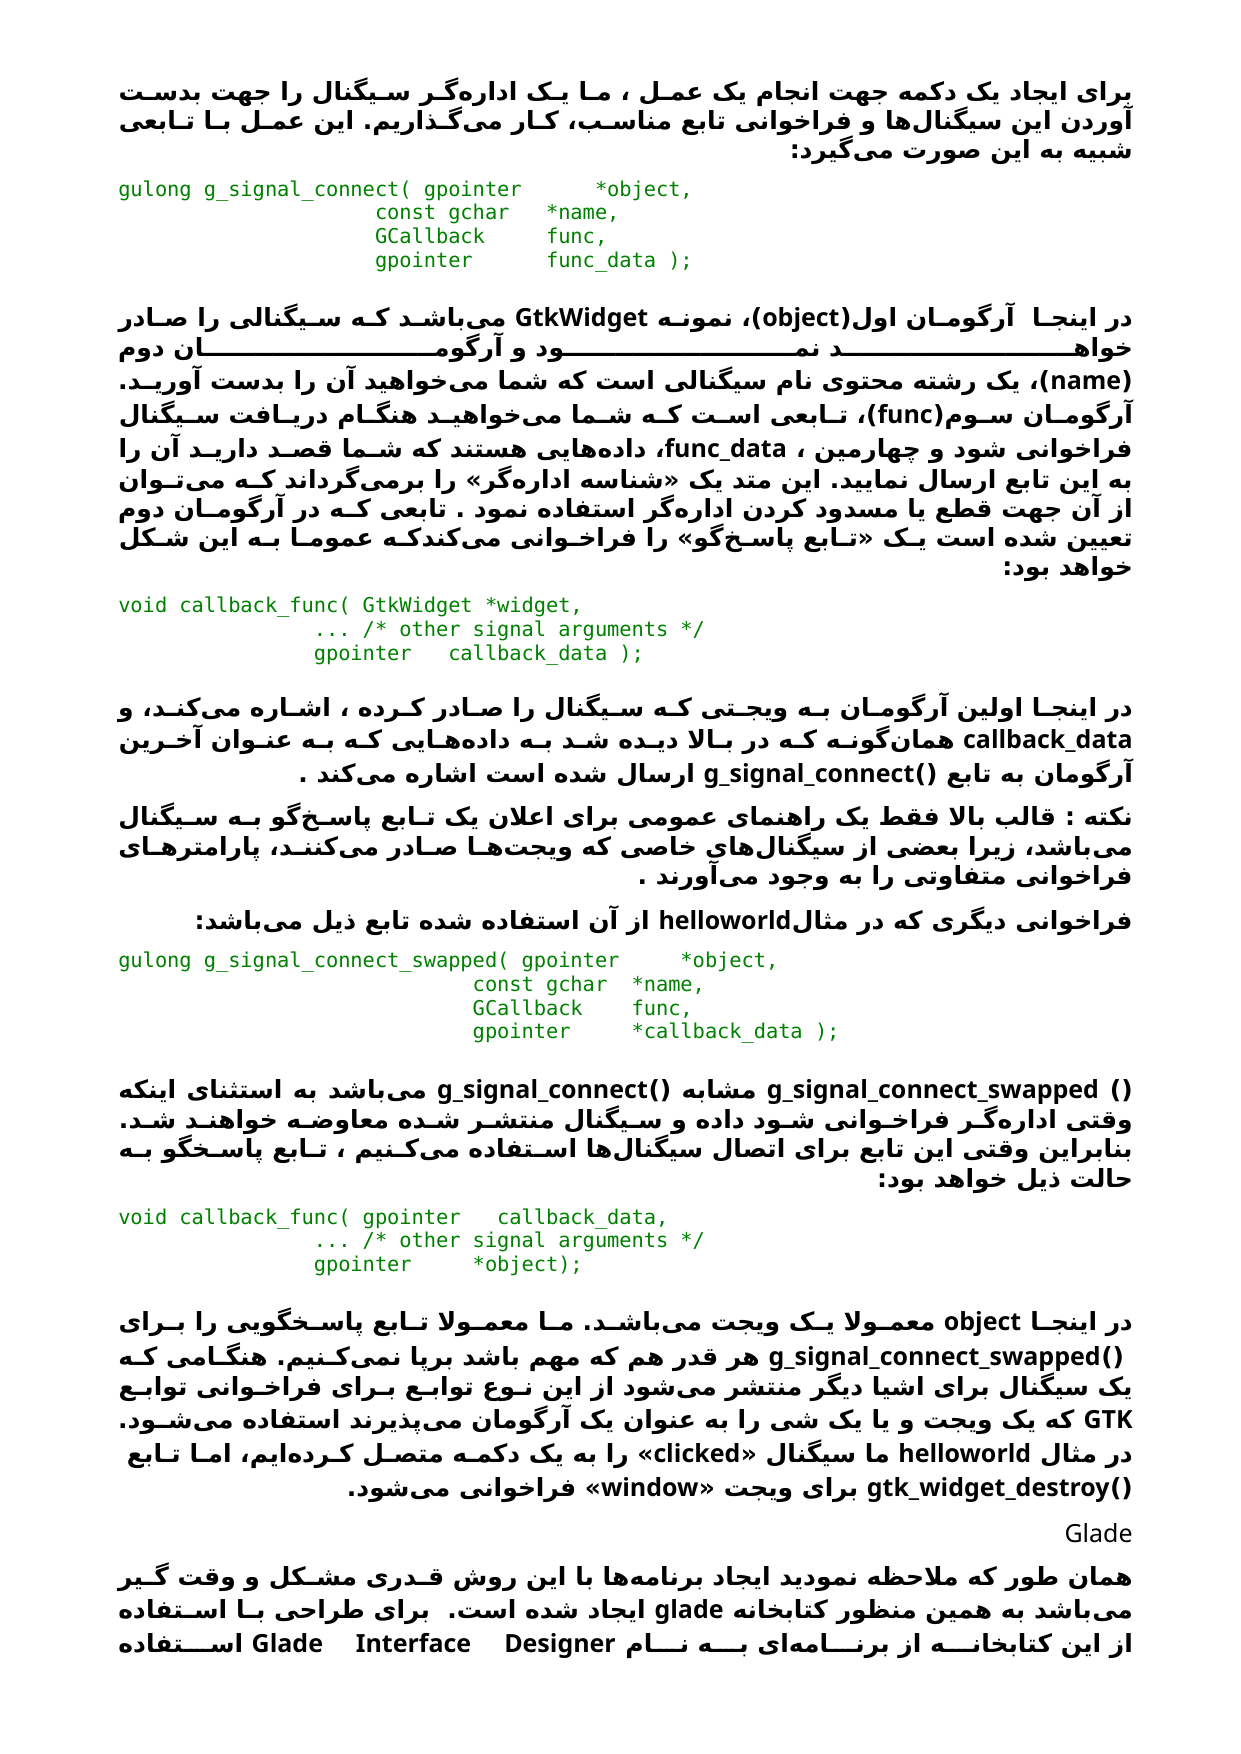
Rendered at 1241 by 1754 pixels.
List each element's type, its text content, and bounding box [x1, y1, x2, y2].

text ... /* other signal arguments */ [118, 618, 1133, 641]
text Glade [118, 1516, 1133, 1550]
text const gchar *name, [118, 973, 1133, 996]
text gpointer *object); [118, 1253, 1133, 1276]
text ... /* other signal arguments */ [118, 1229, 1133, 1253]
text gulong g_signal_connect_swapped( gpointer *object, [118, 949, 1133, 973]
text GCallback func, [118, 224, 1133, 248]
text در اینجا اولین آرگومان به ویجتی که سیگنال را صادر کرده ، اشاره می‌کند، و callback_data همان‌گونه که در بالا دیده شد به داده‌هایی که به عنوان آخرین آرگومان به تابع ()g_signal_connect ارسال شده است اشاره می‌کند . [118, 693, 1133, 790]
text نکته : قالب بالا فقط یک راهنمای عمومی برای اعلان یک تابع پاسخ‌گو به سیگنال می‌باشد، زیرا بعضی از سیگنال‌های خاصی که ویجت‌ها صادر می‌کنند، پارامترهای فراخوانی متفاوتی را به وجود می‌آورند . [118, 802, 1133, 890]
text void callback_func( gpointer callback_data, [118, 1205, 1133, 1229]
text gpointer *callback_data ); [118, 1020, 1133, 1044]
text () g_signal_connect_swapped مشابه ()g_signal_connect می‌باشد به استثنای اینکه وقتی اداره‌گر فراخوانی شود داده و سیگنال منتشر شده معاوضه خواهند شد. بنابراین وقتی این تابع برای اتصال سیگنال‌ها استفاده می‌کنیم ، تابع پاسخگو به حالت ذیل خواهد بود: [118, 1071, 1133, 1193]
text const gchar *name, [118, 201, 1133, 224]
text GCallback func, [118, 996, 1133, 1020]
text gpointer func_data ); [118, 248, 1133, 272]
text در اینجا آرگومان اول(object)، نمونه GtkWidget می‌باشد که سیگنالی را صادر خواهد نمود و آرگومان دوم (name)، یک رشته محتوی نام سیگنالی است که شما می‌خواهید آن را بدست آورید. آرگومان سوم(func)، تابعی است که شما می‌خواهید هنگام دریافت سیگنال فراخوانی شود و چهارمین ، func_data، داده‌هایی هستند که شما قصد دارید آن را به این تابع ارسال نمایید. این متد یک «شناسه اداره‌گر» را برمی‌گرداند که می‌توان از آن جهت قطع یا مسدود کردن اداره‌گر استفاده نمود . تابعی که در آرگومان دوم تعیین شده است یک «تابع پاسخ‌گو» را فراخوانی می‌کندکه عموما به این شکل خواهد بود: [118, 299, 1133, 582]
text در اینجا object معمولا یک ویجت می‌باشد. ما معمولا تابع پاسخگویی را برای ()g_signal_connect_swapped هر قدر هم که مهم باشد برپا نمی‌کنیم. هنگامی که یک سیگنال برای اشیا دیگر منتشر می‌‌شود از این نوع توابع برای فراخوانی توابع GTK که یک ویجت و یا یک شی را به عنوان یک آرگومان می‌پذیرند استفاده می‌شود. در مثال helloworld ما سیگنال «clicked» را به یک دکمه متصل کرده‌ایم، اما تابع ()gtk_widget_destroy برای ویجت «window» فراخوانی می‌شود. [118, 1304, 1133, 1503]
text همان طور که ملاحظه نمودید ایجاد برنامه‌ها با این روش قدری مشکل و وقت گیر می‌باشد به همین منظور کتابخانه glade ایجاد شده است. برای طراحی با استفاده از این کتابخانه از برنامه‌ای به نام Glade Interface Designer استفاده می‌شود .محیط این برنامه بسیار شبیه محیط‌های Visual می‌باشد با این تفاوت که در این محیط فقط واسط GUI یا همان ظاهر برنامه ساخته می‌شود و برای کد نویسی بایستی از یک IDE و یا مانند اکثر برنامه نویسان از یک ویرایشگر متن استفاده کنید. در نسخه قبلی Glade Interface Designer ( نسخه ۲) این نرم افزار می‌توانست خروجی برنامه را علاوه بر قالب XML به صورت کد C و یا ++C تولید نماید ولی به علت وجود نقص در کدهای تولید شده و نارضایتی کاربران ، در نسخه سوم Glade این قابلیت کنار گذاشته شد و کل پروژه در یک فایل XML ذخیره می‌شود. در ادامه، مثال قبلی با استفاده از glade نوشته شده است، برای کامپایل این برنامه دستورات ذیل را در خط فرمان تایپ کنید: [118, 1563, 1133, 1660]
text gpointer callback_data ); [118, 641, 1133, 665]
text gulong g_signal_connect( gpointer *object, [118, 177, 1133, 201]
text برای ایجاد یک دکمه جهت انجام یک عمل ، ما یک اداره‌گر سیگنال را جهت بدست آوردن این سیگنال‌ها و فراخوانی تابع مناسب، کار می‌گذاریم. این عمل با تابعی شبیه به این صورت می‌گیرد: [118, 77, 1133, 165]
text فراخوانی دیگری که در مثالhelloworld از آن استفاده شده تابع ذیل می‌باشد: [118, 902, 1133, 937]
text void callback_func( GtkWidget *widget, [118, 594, 1133, 618]
